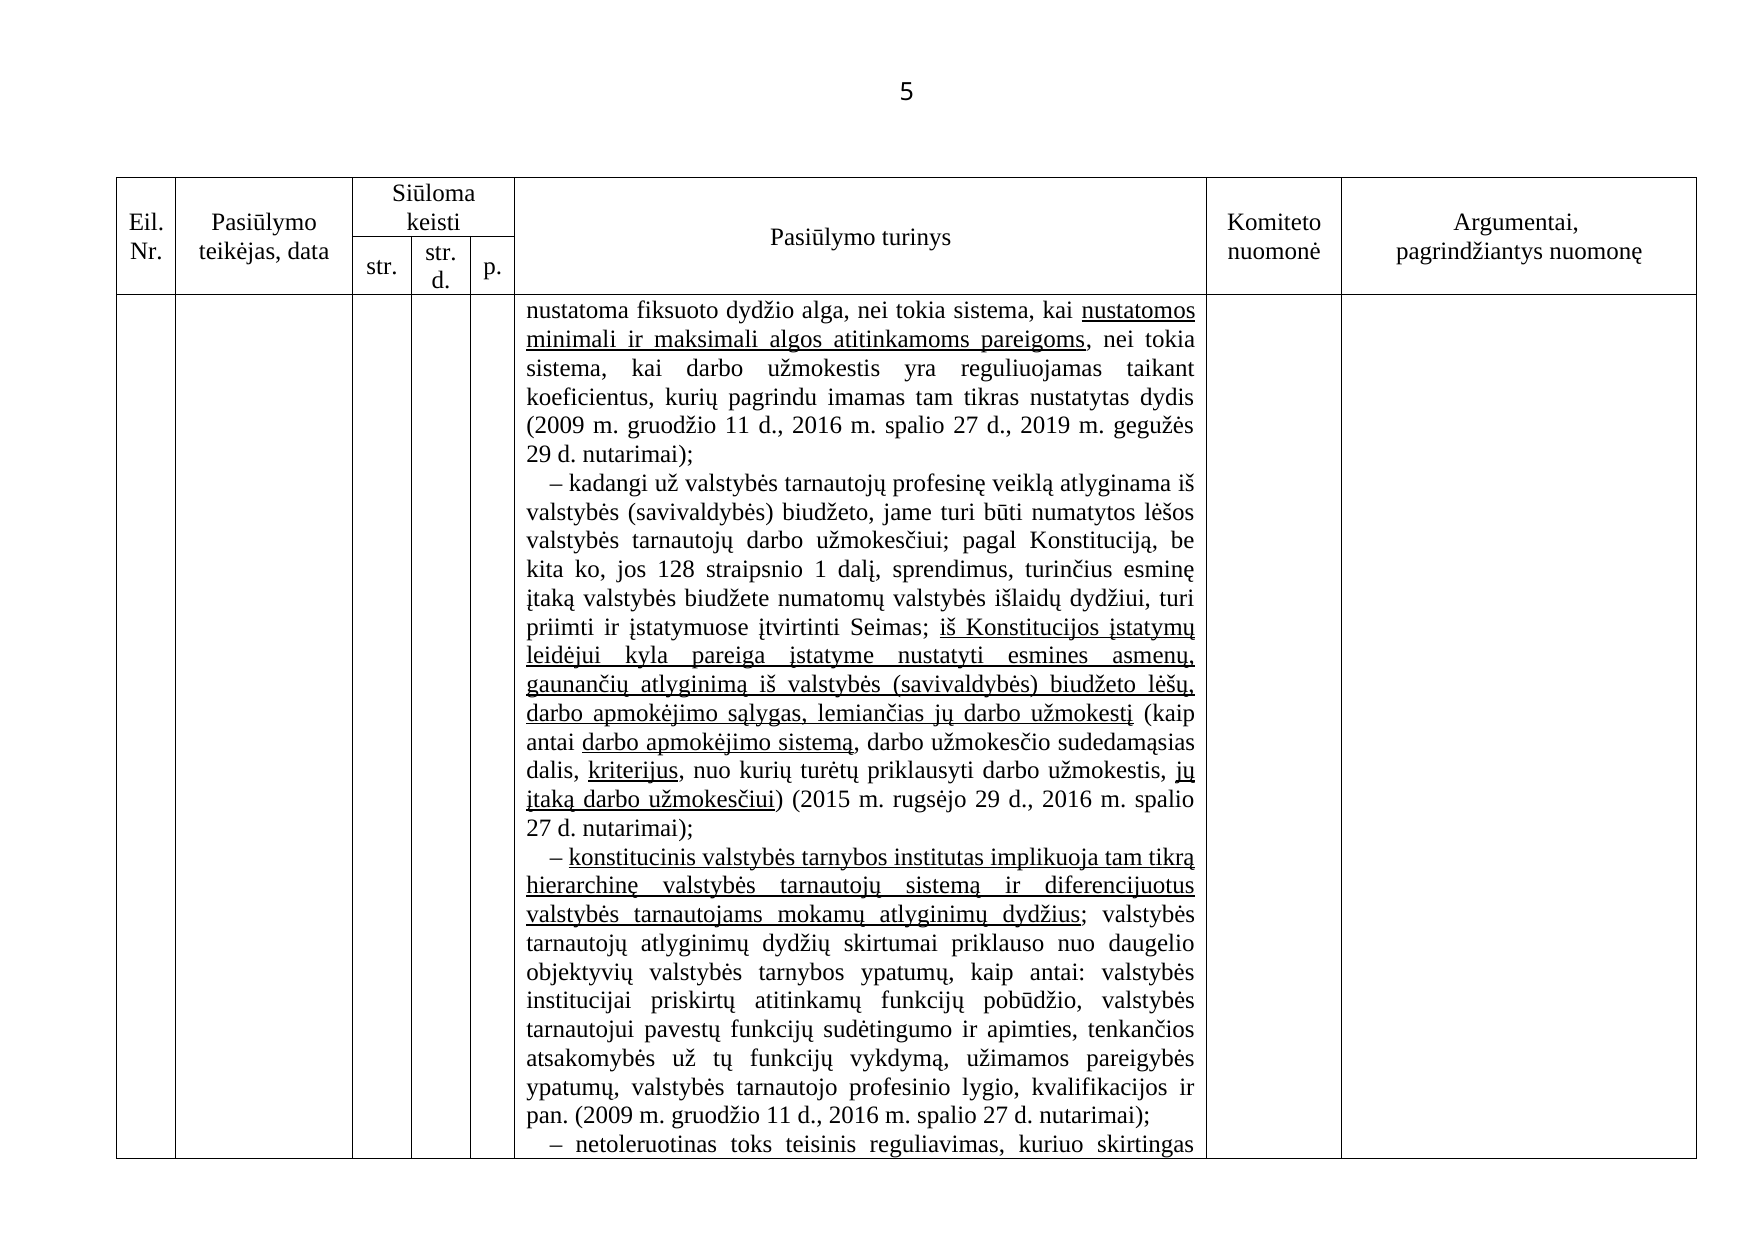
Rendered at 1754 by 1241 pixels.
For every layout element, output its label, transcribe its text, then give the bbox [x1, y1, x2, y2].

table_cell [176, 295, 352, 1158]
table_cell str. d. [412, 237, 470, 294]
table_cell [412, 295, 470, 1158]
table_cell [353, 295, 411, 1158]
table_cell [1207, 295, 1341, 1158]
table_cell nustatoma fiksuoto dydžio alga, nei tokia sistema, kai nustatomos minimali ir maksimali algos atitinkamoms pareigoms, nei tokia sistema, kai darbo užmokestis yra reguliuojamas taikant koeficientus, kurių pagrindu imamas tam tikras nustatytas dydis (2009 m. gruodžio 11 d., 2016 m. spalio 27 d., 2019 m. gegužės 29 d. nutarimai); – kadangi už valstybės tarnautojų profesinę veiklą atlyginama iš valstybės (savivaldybės) biudžeto, jame turi būti numatytos lėšos valstybės tarnautojų darbo užmokesčiui; pagal Konstituciją, be kita ko, jos 128 straipsnio 1 dalį, sprendimus, turinčius esminę įtaką valstybės biudžete numatomų valstybės išlaidų dydžiui, turi priimti ir įstatymuose įtvirtinti Seimas; iš Konstitucijos įstatymų leidėjui kyla pareiga įstatyme nustatyti esmines asmenų, gaunančių atlyginimą iš valstybės (savivaldybės) biudžeto lėšų, darbo apmokėjimo sąlygas, lemiančias jų darbo užmokestį (kaip antai darbo apmokėjimo sistemą, darbo užmokesčio sudedamąsias dalis, kriterijus, nuo kurių turėtų priklausyti darbo užmokestis, jų įtaką darbo užmokesčiui) (2015 m. rugsėjo 29 d., 2016 m. spalio 27 d. nutarimai); – konstitucinis valstybės tarnybos institutas implikuoja tam tikrą hierarchinę valstybės tarnautojų sistemą ir diferencijuotus valstybės tarnautojams mokamų atlyginimų dydžius; valstybės tarnautojų atlyginimų dydžių skirtumai priklauso nuo daugelio objektyvių valstybės tarnybos ypatumų, kaip antai: valstybės institucijai priskirtų atitinkamų funkcijų pobūdžio, valstybės tarnautojui pavestų funkcijų sudėtingumo ir apimties, tenkančios atsakomybės už tų funkcijų vykdymą, užimamos pareigybės ypatumų, valstybės tarnautojo profesinio lygio, kvalifikacijos ir pan. (2009 m. gruodžio 11 d., 2016 m. spalio 27 d. nutarimai); – netoleruotinas toks teisinis reguliavimas, kuriuo skirtingas [515, 295, 1206, 1158]
table_cell p. [471, 237, 514, 294]
table_header Eil. Nr. [117, 178, 175, 294]
table_header Argumentai, pagrindžiantys nuomonę [1342, 178, 1696, 294]
table_cell [117, 295, 175, 1158]
table_header Komiteto nuomonė [1207, 178, 1341, 294]
table_header Siūloma keisti [353, 178, 514, 236]
table_header Pasiūlymo turinys [515, 178, 1206, 294]
table_header Pasiūlymo teikėjas, data [176, 178, 352, 294]
table_cell [1342, 295, 1696, 1158]
table_cell [471, 295, 514, 1158]
table_cell str. [353, 237, 411, 294]
